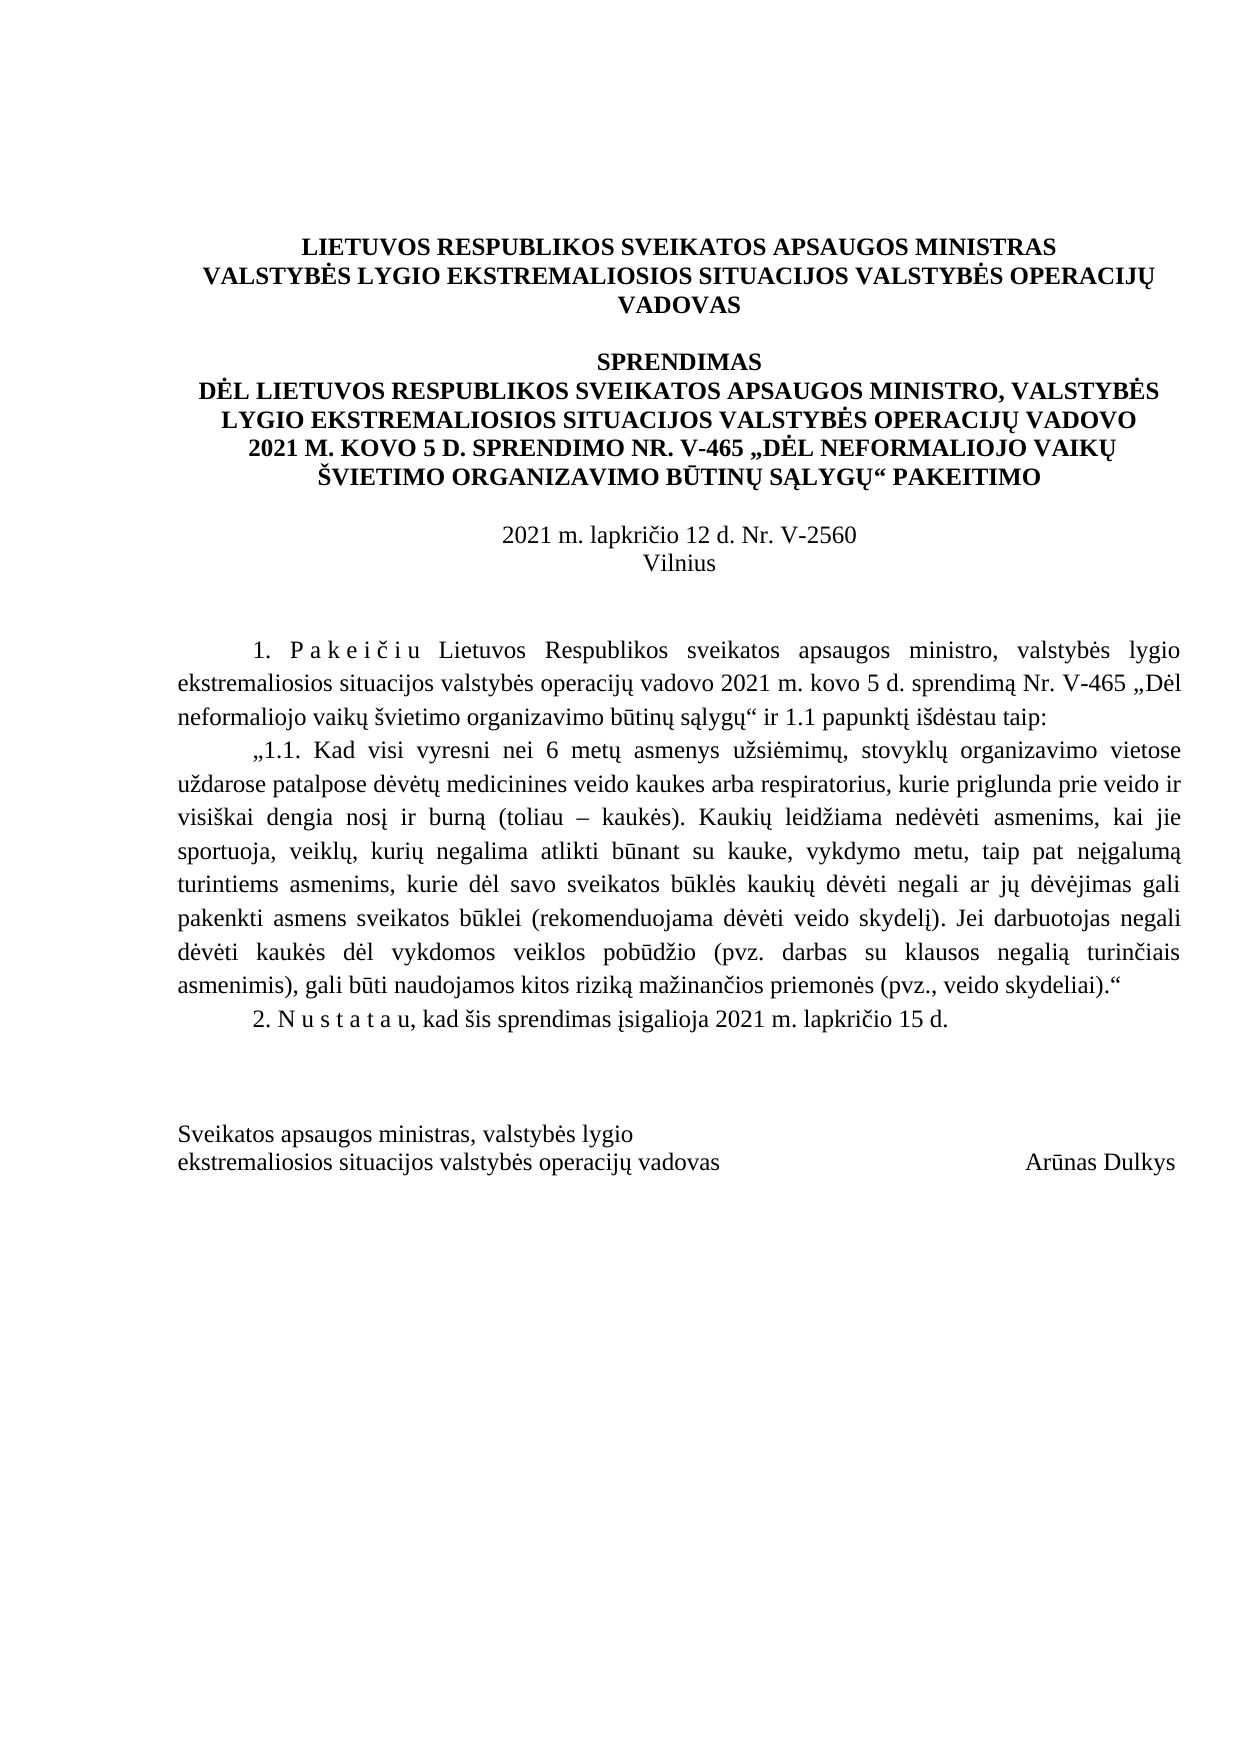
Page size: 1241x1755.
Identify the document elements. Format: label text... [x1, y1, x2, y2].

text Vilnius [177, 548, 1181, 577]
text ekstremaliosios situacijos valstybės operacijų vadovas Arūnas Dulkys [177, 1147, 1181, 1176]
text 1. P a k e i č i u Lietuvos Respublikos sveikatos apsaugos ministro, valstybės lygio ekstremaliosios situacijos valstybės operacijų vadovo 2021 m. kovo 5 d. sprendimą Nr. V-465 „Dėl neformaliojo vaikų švietimo organizavimo būtinų sąlygų“ ir 1.1 papunktį išdėstau taip: [177, 635, 1181, 731]
text SPRENDIMAS [177, 347, 1181, 376]
text LIETUVOS RESPUBLIKOS SVEIKATOS APSAUGOS MINISTRAS [177, 232, 1181, 261]
text „1.1. Kad visi vyresni nei 6 metų asmenys užsiėmimų, stovyklų organizavimo vietose uždarose patalpose dėvėtų medicinines veido kaukes arba respiratorius, kurie priglunda prie veido ir visiškai dengia nosį ir burną (toliau – kaukės). Kaukių leidžiama nedėvėti asmenims, kai jie sportuoja, veiklų, kurių negalima atlikti būnant su kauke, vykdymo metu, taip pat neįgalumą turintiems asmenims, kurie dėl savo sveikatos būklės kaukių dėvėti negali ar jų dėvėjimas gali pakenkti asmens sveikatos būklei (rekomenduojama dėvėti veido skydelį). Jei darbuotojas negali dėvėti kaukės dėl vykdomos veiklos pobūdžio (pvz. darbas su klausos negalią turinčiais asmenimis), gali būti naudojamos kitos riziką mažinančios priemonės (pvz., veido skydeliai).“ [177, 735, 1181, 999]
text Sveikatos apsaugos ministras, valstybės lygio [177, 1119, 1181, 1147]
text DĖL LIETUVOS RESPUBLIKOS SVEIKATOS APSAUGOS MINISTRO, VALSTYBĖS LYGIO EKSTREMALIOSIOS SITUACIJOS VALSTYBĖS OPERACIJŲ VADOVO 2021 M. KOVO 5 D. SPRENDIMO NR. V-465 „DĖL NEFORMALIOJO VAIKŲ ŠVIETIMO ORGANIZAVIMO BŪTINŲ SĄLYGŲ“ PAKEITIMO [177, 376, 1181, 491]
text 2021 m. lapkričio 12 d. Nr. V-2560 [177, 520, 1181, 548]
text VALSTYBĖS LYGIO EKSTREMALIOSIOS SITUACIJOS VALSTYBĖS OPERACIJŲ VADOVAS [177, 261, 1181, 318]
text 2. N u s t a t a u, kad šis sprendimas įsigalioja 2021 m. lapkričio 15 d. [177, 1004, 1181, 1032]
